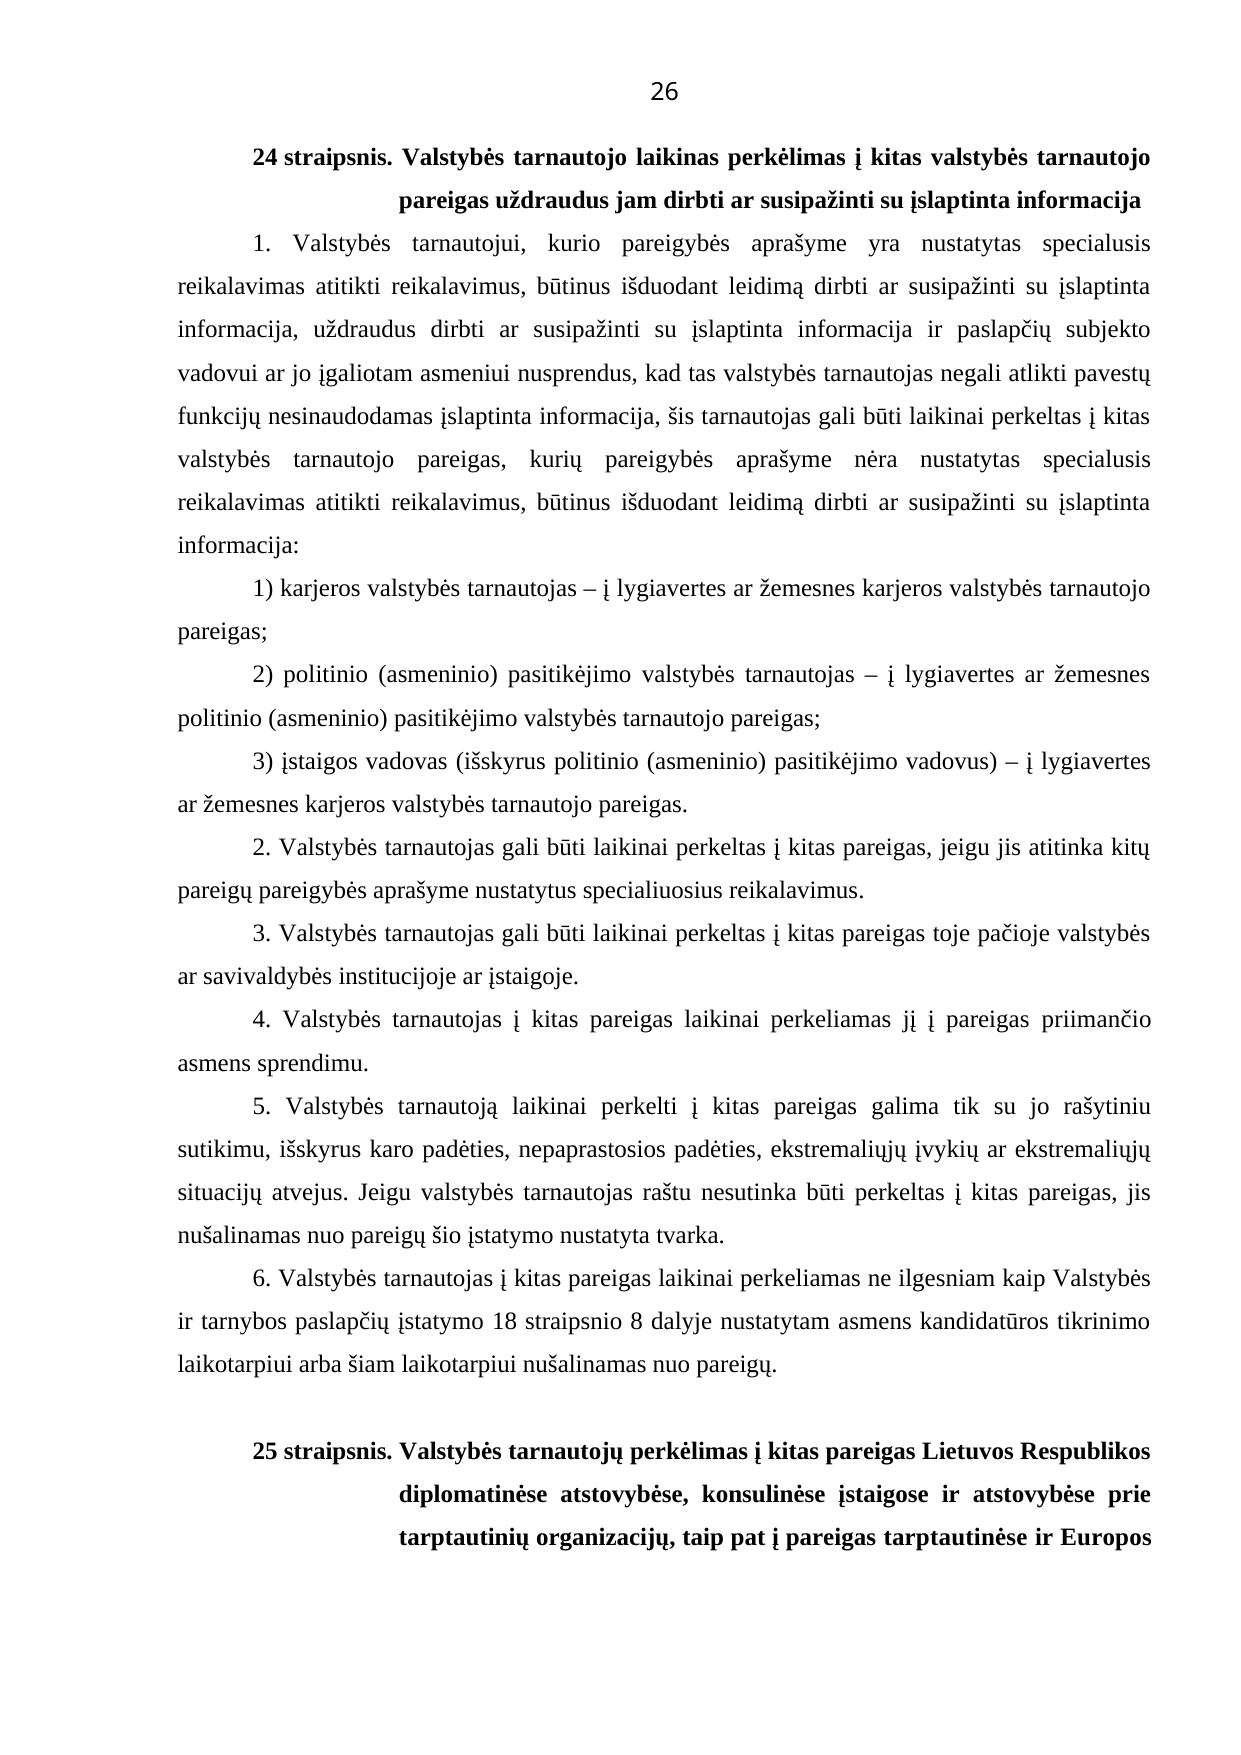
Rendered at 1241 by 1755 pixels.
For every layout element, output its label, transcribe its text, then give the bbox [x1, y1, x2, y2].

text 4. Valstybės tarnautojas į kitas pareigas laikinai perkeliamas jį į pareigas priimančio asmens sprendimu. [177, 1004, 1152, 1076]
text 24 straipsnis. Valstybės tarnautojo laikinas perkėlimas į kitas valstybės tarnautojo pareigas uždraudus jam dirbti ar susipažinti su įslaptinta informacija [252, 142, 1152, 214]
text 6. Valstybės tarnautojas į kitas pareigas laikinai perkeliamas ne ilgesniam kaip Valstybės ir tarnybos paslapčių įstatymo 18 straipsnio 8 dalyje nustatytam asmens kandidatūros tikrinimo laikotarpiui arba šiam laikotarpiui nušalinamas nuo pareigų. [177, 1263, 1152, 1378]
text 2) politinio (asmeninio) pasitikėjimo valstybės tarnautojas – į lygiavertes ar žemesnes politinio (asmeninio) pasitikėjimo valstybės tarnautojo pareigas; [177, 659, 1152, 731]
text 25 straipsnis. Valstybės tarnautojų perkėlimas į kitas pareigas Lietuvos Respublikos diplomatinėse atstovybėse, konsulinėse įstaigose ir atstovybėse prie tarptautinių organizacijų, taip pat į pareigas tarptautinėse ir Europos [252, 1436, 1152, 1551]
text 2. Valstybės tarnautojas gali būti laikinai perkeltas į kitas pareigas, jeigu jis atitinka kitų pareigų pareigybės aprašyme nustatytus specialiuosius reikalavimus. [177, 832, 1152, 904]
text 5. Valstybės tarnautoją laikinai perkelti į kitas pareigas galima tik su jo rašytiniu sutikimu, išskyrus karo padėties, nepaprastosios padėties, ekstremaliųjų įvykių ar ekstremaliųjų situacijų atvejus. Jeigu valstybės tarnautojas raštu nesutinka būti perkeltas į kitas pareigas, jis nušalinamas nuo pareigų šio įstatymo nustatyta tvarka. [177, 1091, 1152, 1249]
text 3. Valstybės tarnautojas gali būti laikinai perkeltas į kitas pareigas toje pačioje valstybės ar savivaldybės institucijoje ar įstaigoje. [177, 918, 1152, 990]
text 3) įstaigos vadovas (išskyrus politinio (asmeninio) pasitikėjimo vadovus) – į lygiavertes ar žemesnes karjeros valstybės tarnautojo pareigas. [177, 746, 1152, 818]
text 1. Valstybės tarnautojui, kurio pareigybės aprašyme yra nustatytas specialusis reikalavimas atitikti reikalavimus, būtinus išduodant leidimą dirbti ar susipažinti su įslaptinta informacija, uždraudus dirbti ar susipažinti su įslaptinta informacija ir paslapčių subjekto vadovui ar jo įgaliotam asmeniui nusprendus, kad tas valstybės tarnautojas negali atlikti pavestų funkcijų nesinaudodamas įslaptinta informacija, šis tarnautojas gali būti laikinai perkeltas į kitas valstybės tarnautojo pareigas, kurių pareigybės aprašyme nėra nustatytas specialusis reikalavimas atitikti reikalavimus, būtinus išduodant leidimą dirbti ar susipažinti su įslaptinta informacija: [177, 228, 1152, 559]
text 1) karjeros valstybės tarnautojas – į lygiavertes ar žemesnes karjeros valstybės tarnautojo pareigas; [177, 573, 1152, 645]
